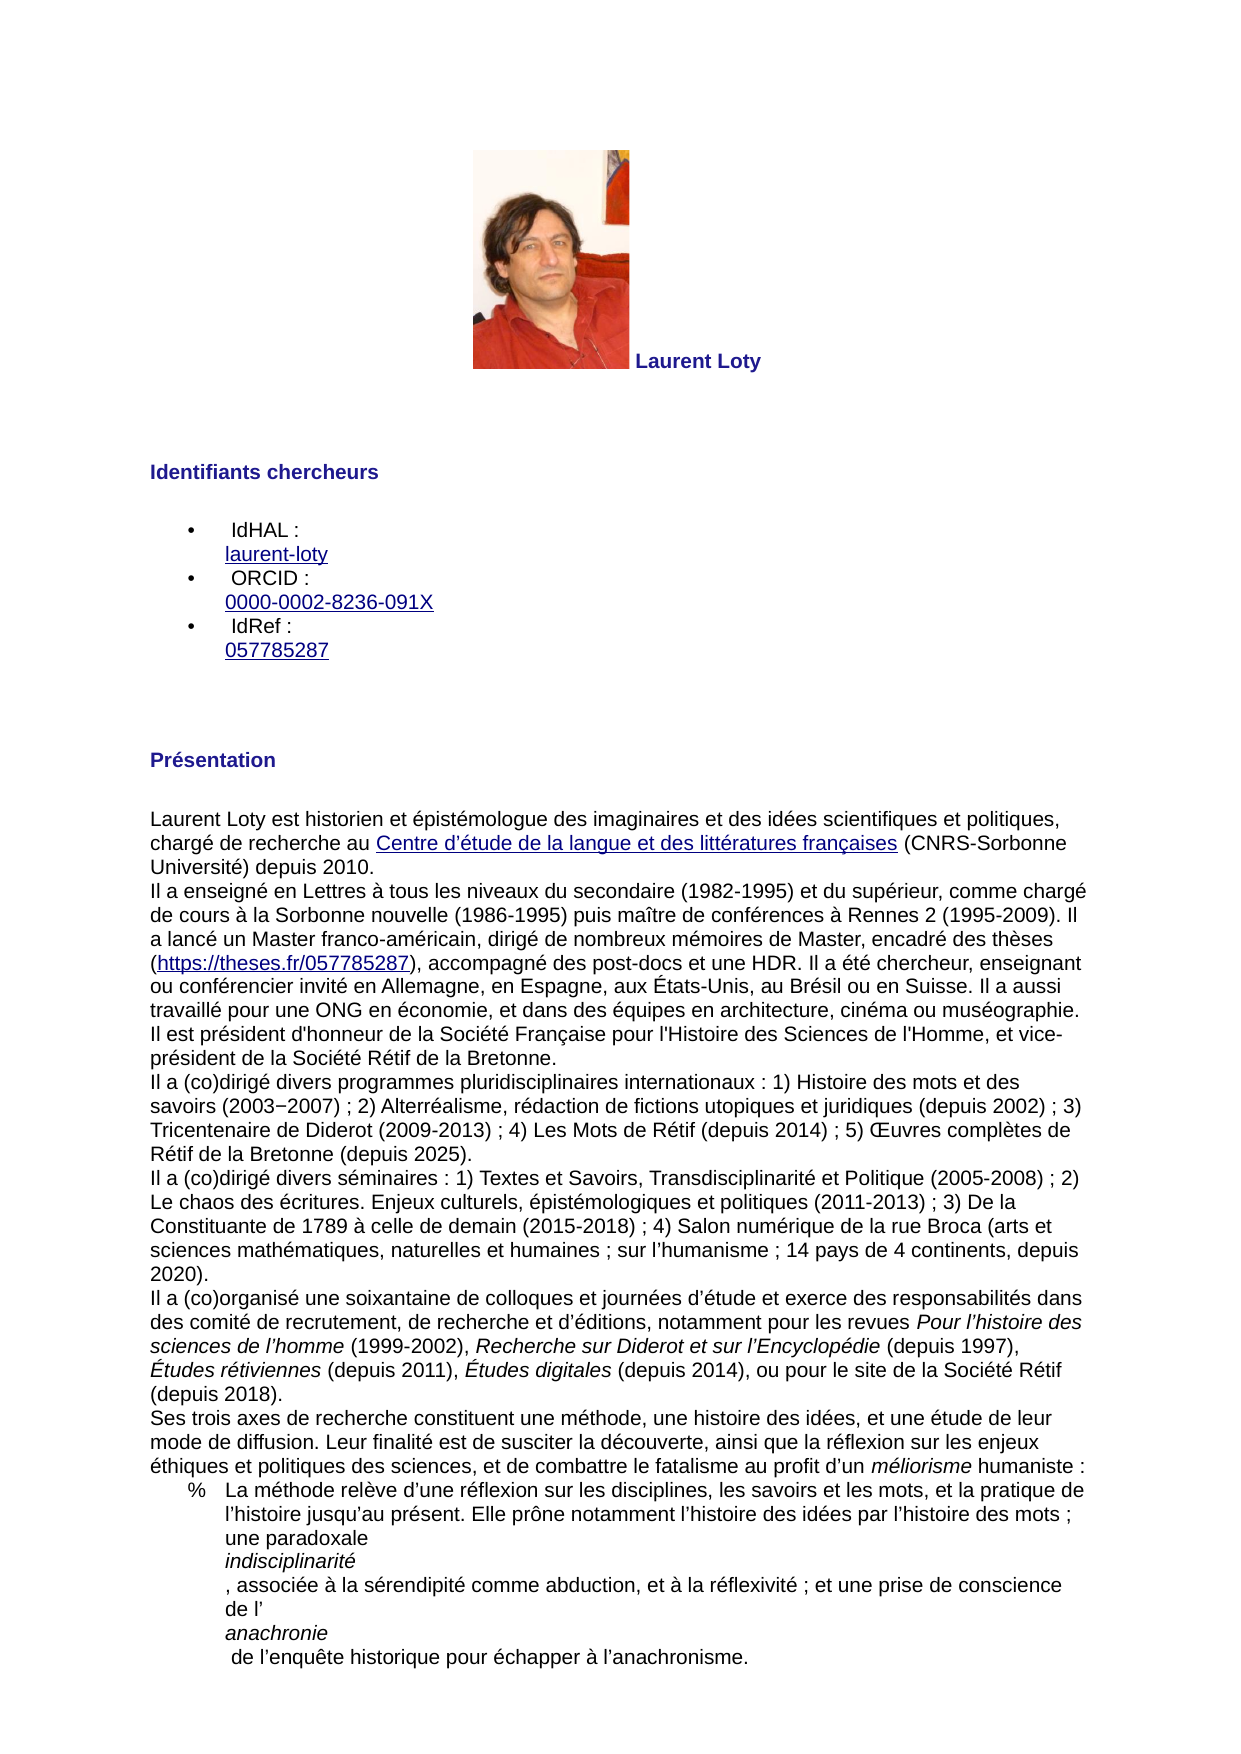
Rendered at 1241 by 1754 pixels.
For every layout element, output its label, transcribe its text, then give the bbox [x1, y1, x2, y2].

text Laurent Loty est historien et épistémologue des imaginaires et des idées scientifiques et politiques, chargé de recherche au Centre d’étude de la langue et des littératures françaises (CNRS-Sorbonne Université) depuis 2010. [150, 807, 1090, 878]
list indisciplinarité [187, 1549, 1090, 1573]
list anachronie [187, 1621, 1090, 1645]
text Il a enseigné en Lettres à tous les niveaux du secondaire (1982-1995) et du supérieur, comme chargé de cours à la Sorbonne nouvelle (1986-1995) puis maître de conférences à Rennes 2 (1995-2009). Il a lancé un Master franco-américain, dirigé de nombreux mémoires de Master, encadré des thèses (https://theses.fr/057785287), accompagné des post-docs et une HDR. Il a été chercheur, enseignant ou conférencier invité en Allemagne, en Espagne, aux États-Unis, au Brésil ou en Suisse. Il a aussi travaillé pour une ONG en économie, et dans des équipes en architecture, cinéma ou muséographie. [150, 878, 1090, 1022]
text Il a (co)dirigé divers séminaires : 1) Textes et Savoirs, Transdisciplinarité et Politique (2005-2008) ; 2) Le chaos des écritures. Enjeux culturels, épistémologiques et politiques (2011-2013) ; 3) De la Constituante de 1789 à celle de demain (2015-2018) ; 4) Salon numérique de la rue Broca (arts et sciences mathématiques, naturelles et humaines ; sur l’humanisme ; 14 pays de 4 continents, depuis 2020). [150, 1166, 1090, 1286]
picture [473, 150, 630, 369]
list de l’enquête historique pour échapper à l’anachronisme. [187, 1645, 1090, 1669]
text Ses trois axes de recherche constituent une méthode, une histoire des idées, et une étude de leur mode de diffusion. Leur finalité est de susciter la découverte, ainsi que la réflexion sur les enjeux éthiques et politiques des sciences, et de combattre le fatalisme au profit d’un méliorisme humaniste : [150, 1406, 1090, 1477]
list , associée à la sérendipité comme abduction, et à la réflexivité ; et une prise de conscience de l’ [187, 1573, 1090, 1621]
list ORCID : [187, 566, 1090, 590]
list La méthode relève d’une réflexion sur les disciplines, les savoirs et les mots, et la pratique de l’histoire jusqu’au présent. Elle prône notamment l’histoire des idées par l’histoire des mots ; une paradoxale [187, 1477, 1090, 1549]
subtitle Identifiants chercheurs [150, 460, 1090, 484]
list 0000-0002-8236-091X [187, 590, 1090, 614]
subtitle Présentation [150, 748, 1090, 772]
text Il a (co)dirigé divers programmes pluridisciplinaires internationaux : 1) Histoire des mots et des savoirs (2003−2007) ; 2) Alterréalisme, rédaction de fictions utopiques et juridiques (depuis 2002) ; 3) Tricentenaire de Diderot (2009-2013) ; 4) Les Mots de Rétif (depuis 2014) ; 5) Œuvres complètes de Rétif de la Bretonne (depuis 2025). [150, 1070, 1090, 1166]
list laurent-loty [187, 542, 1090, 566]
text Il est président d'honneur de la Société Française pour l'Histoire des Sciences de l'Homme, et vice-président de la Société Rétif de la Bretonne. [150, 1022, 1090, 1070]
list IdHAL : [187, 518, 1090, 542]
list 057785287 [187, 638, 1090, 662]
text Il a (co)organisé une soixantaine de colloques et journées d’étude et exerce des responsabilités dans des comité de recrutement, de recherche et d’éditions, notamment pour les revues Pour l’histoire des sciences de l’homme (1999-2002), Recherche sur Diderot et sur l’Encyclopédie (depuis 1997), Études rétiviennes (depuis 2011), Études digitales (depuis 2014), ou pour le site de la Société Rétif (depuis 2018). [150, 1286, 1090, 1406]
list IdRef : [187, 614, 1090, 638]
subtitle Laurent Loty [150, 150, 1090, 373]
